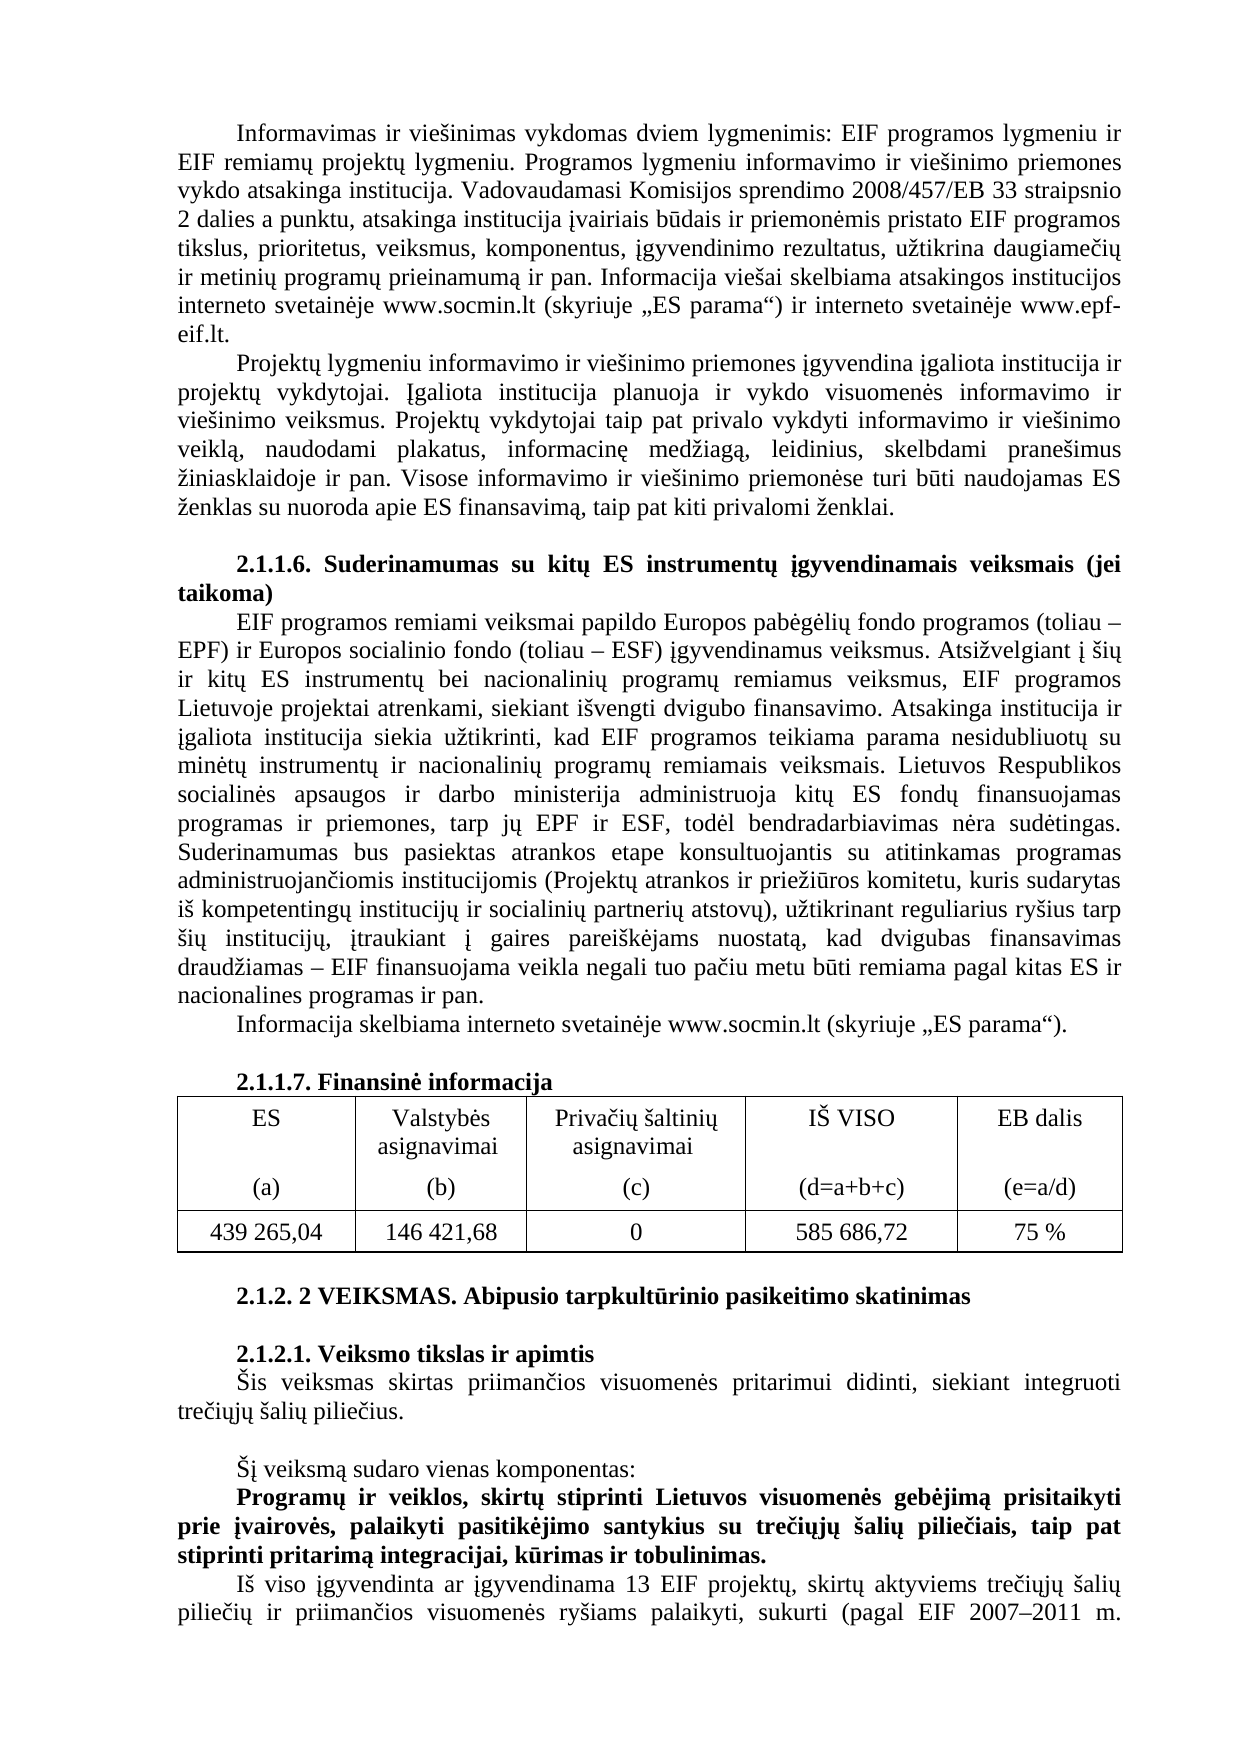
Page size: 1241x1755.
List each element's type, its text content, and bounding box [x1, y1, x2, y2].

table_header ES [178, 1097, 355, 1166]
table_cell (c) [527, 1166, 745, 1210]
table_cell 585 686,72 [746, 1211, 957, 1251]
table_header EB dalis [958, 1097, 1122, 1166]
table_cell 146 421,68 [356, 1211, 526, 1251]
table_cell (a) [178, 1166, 355, 1210]
table_cell 75 % [958, 1211, 1122, 1251]
text Informavimas ir viešinimas vykdomas dviem lygmenimis: EIF programos lygmeniu ir EIF remiamų projektų lygmeniu. Programos lygmeniu informavimo ir viešinimo priemones vykdo atsakinga institucija. Vadovaudamasi Komisijos sprendimo 2008/457/EB 33 straipsnio 2 dalies a punktu, atsakinga institucija įvairiais būdais ir priemonėmis pristato EIF programos tikslus, prioritetus, veiksmus, komponentus, įgyvendinimo rezultatus, užtikrina daugiamečių ir metinių programų prieinamumą ir pan. Informacija viešai skelbiama atsakingos institucijos interneto svetainėje www.socmin.lt (skyriuje „ES parama“) ir interneto svetainėje www.epf-eif.lt. [177, 118, 1122, 348]
table_cell (e=a/d) [958, 1166, 1122, 1210]
table_cell 439 265,04 [178, 1211, 355, 1251]
table_cell (b) [356, 1166, 526, 1210]
table_header Privačių šaltinių asignavimai [527, 1097, 745, 1166]
text 2.1.1.7. Finansinė informacija [177, 1067, 1122, 1096]
text Iš viso įgyvendinta ar įgyvendinama 13 EIF projektų, skirtų aktyviems trečiųjų šalių piliečių ir priimančios visuomenės ryšiams palaikyti, sukurti (pagal EIF 2007–2011 m. [177, 1569, 1122, 1626]
text Projektų lygmeniu informavimo ir viešinimo priemones įgyvendina įgaliota institucija ir projektų vykdytojai. Įgaliota institucija planuoja ir vykdo visuomenės informavimo ir viešinimo veiksmus. Projektų vykdytojai taip pat privalo vykdyti informavimo ir viešinimo veiklą, naudodami plakatus, informacinę medžiagą, leidinius, skelbdami pranešimus žiniasklaidoje ir pan. Visose informavimo ir viešinimo priemonėse turi būti naudojamas ES ženklas su nuoroda apie ES finansavimą, taip pat kiti privalomi ženklai. [177, 348, 1122, 521]
table_cell (d=a+b+c) [746, 1166, 957, 1210]
text 2.1.2.1. Veiksmo tikslas ir apimtis [177, 1339, 1122, 1367]
text Šį veiksmą sudaro vienas komponentas: [177, 1454, 1122, 1482]
table_header Valstybės asignavimai [356, 1097, 526, 1166]
text Programų ir veiklos, skirtų stiprinti Lietuvos visuomenės gebėjimą prisitaikyti prie įvairovės, palaikyti pasitikėjimo santykius su trečiųjų šalių piliečiais, taip pat stiprinti pritarimą integracijai, kūrimas ir tobulinimas. [177, 1482, 1122, 1569]
text Informacija skelbiama interneto svetainėje www.socmin.lt (skyriuje „ES parama“). [177, 1009, 1122, 1038]
text 2.1.1.6. Suderinamumas su kitų ES instrumentų įgyvendinamais veiksmais (jei taikoma) [177, 549, 1122, 607]
text EIF programos remiami veiksmai papildo Europos pabėgėlių fondo programos (toliau – EPF) ir Europos socialinio fondo (toliau – ESF) įgyvendinamus veiksmus. Atsižvelgiant į šių ir kitų ES instrumentų bei nacionalinių programų remiamus veiksmus, EIF programos Lietuvoje projektai atrenkami, siekiant išvengti dvigubo finansavimo. Atsakinga institucija ir įgaliota institucija siekia užtikrinti, kad EIF programos teikiama parama nesidubliuotų su minėtų instrumentų ir nacionalinių programų remiamais veiksmais. Lietuvos Respublikos socialinės apsaugos ir darbo ministerija administruoja kitų ES fondų finansuojamas programas ir priemones, tarp jų EPF ir ESF, todėl bendradarbiavimas nėra sudėtingas. Suderinamumas bus pasiektas atrankos etape konsultuojantis su atitinkamas programas administruojančiomis institucijomis (Projektų atrankos ir priežiūros komitetu, kuris sudarytas iš kompetentingų institucijų ir socialinių partnerių atstovų), užtikrinant reguliarius ryšius tarp šių institucijų, įtraukiant į gaires pareiškėjams nuostatą, kad dvigubas finansavimas draudžiamas – EIF finansuojama veikla negali tuo pačiu metu būti remiama pagal kitas ES ir nacionalines programas ir pan. [177, 607, 1122, 1009]
text 2.1.2. 2 VEIKSMAS. Abipusio tarpkultūrinio pasikeitimo skatinimas [177, 1281, 1122, 1310]
table_header IŠ VISO [746, 1097, 957, 1166]
table_cell 0 [527, 1211, 745, 1251]
text Šis veiksmas skirtas priimančios visuomenės pritarimui didinti, siekiant integruoti trečiųjų šalių piliečius. [177, 1367, 1122, 1425]
